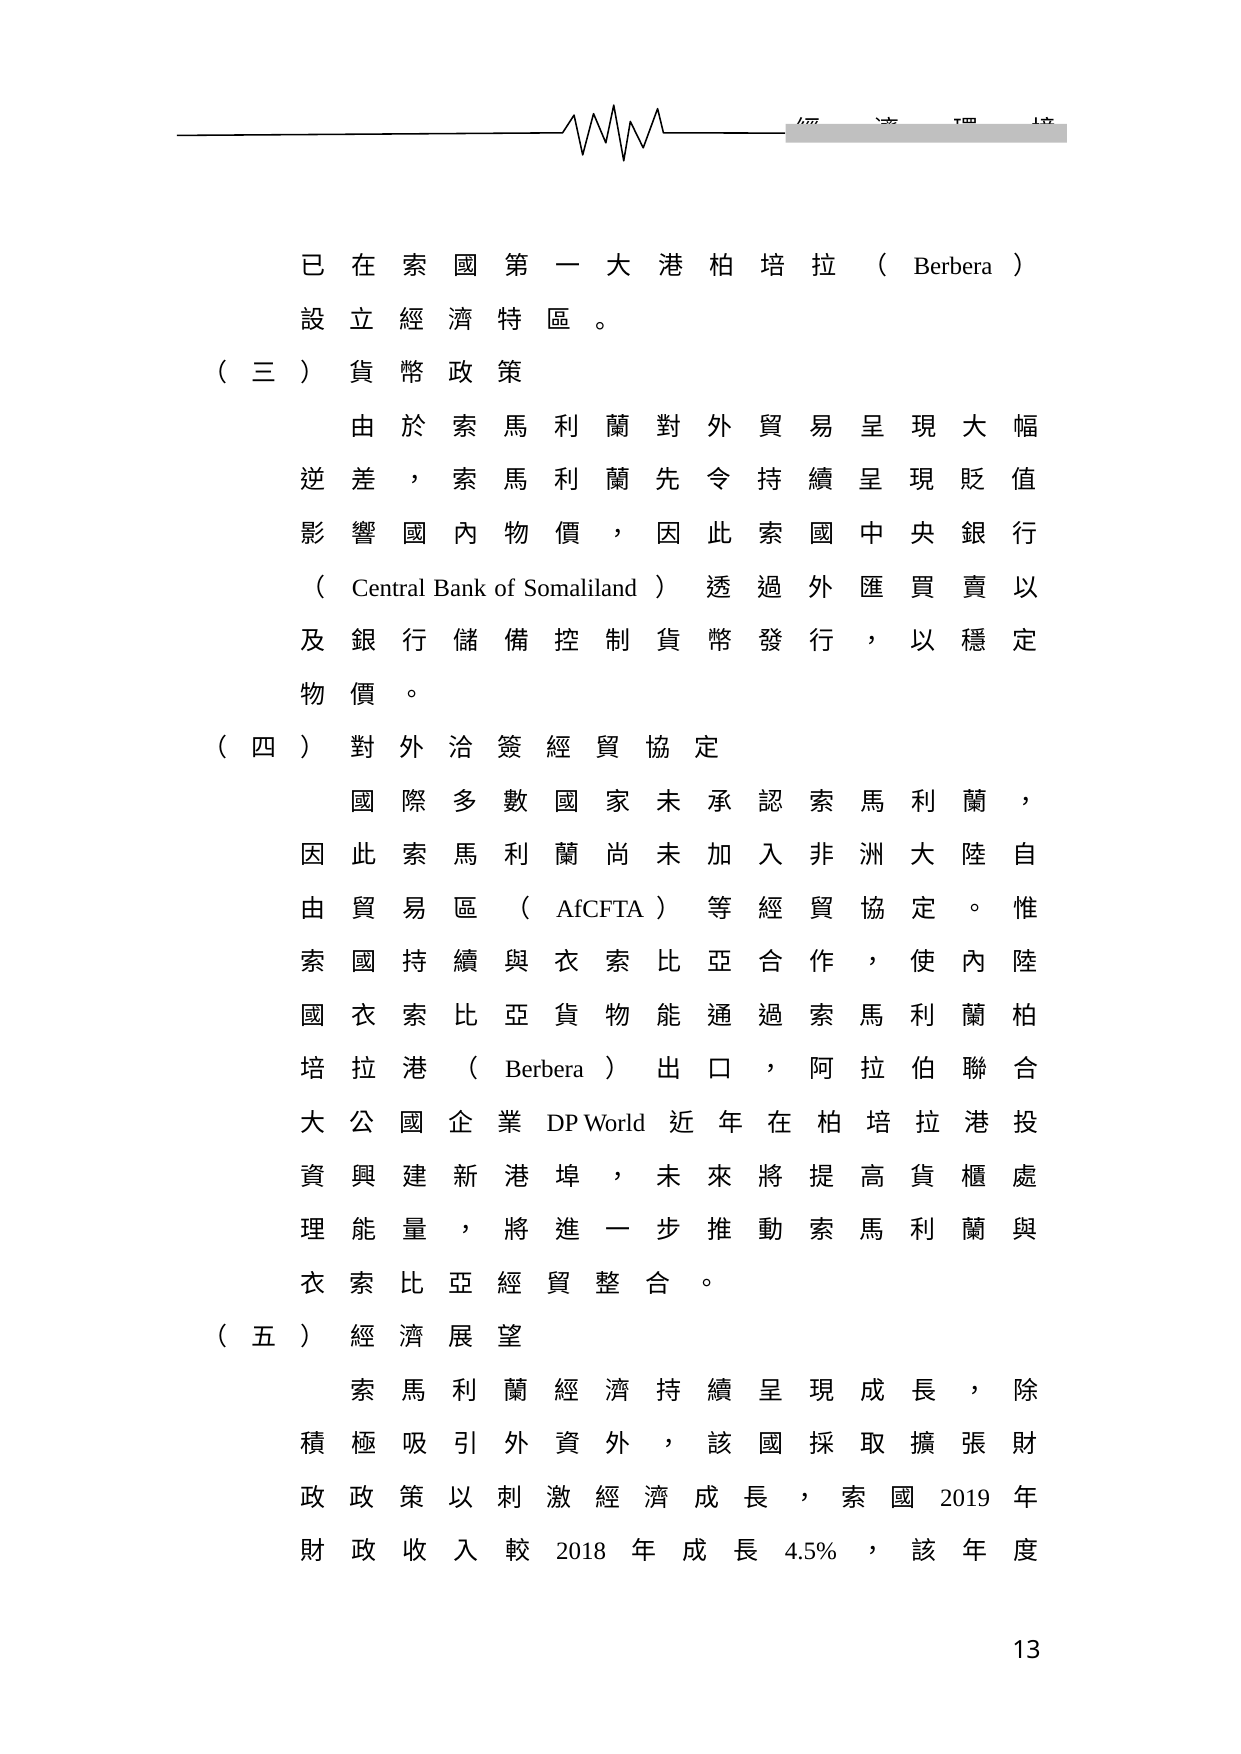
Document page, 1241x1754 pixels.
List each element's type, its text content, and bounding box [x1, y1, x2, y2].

text 已在索國第一大港柏培拉（Berbera）設立經濟特區。 [276, 237, 1063, 344]
text （三）貨幣政策 [202, 344, 1063, 398]
text （四）對外洽簽經貿協定 [202, 719, 1063, 773]
text 由於索馬利蘭對外貿易呈現大幅逆差，索馬利蘭先令持續呈現貶值，影響國內物價，因此索國中央銀行（Central Bank of Somaliland）透過外匯買賣以及銀行儲備控制貨幣發行，以穩定物價。 [276, 398, 1063, 719]
text （五）經濟展望 [202, 1308, 1063, 1362]
text 國際多數國家未承認索馬利蘭，因此索馬利蘭尚未加入非洲大陸自由貿易區（AfCFTA）等經貿協定。惟索國持續與衣索比亞合作，使內陸國衣索比亞貨物能通過索馬利蘭柏培拉港（Berbera）出口，阿拉伯聯合大公國企業DP World近年在柏培拉港投資興建新港埠，未來將提高貨櫃處理能量，將進一步推動索馬利蘭與衣索比亞經貿整合。 [276, 773, 1063, 1308]
text 索馬利蘭經濟持續呈現成長，除積極吸引外資外，該國採取擴張財政政策以刺激經濟成長，索國2019年財政收入較2018年成長4.5%，該年度 [276, 1362, 1063, 1576]
